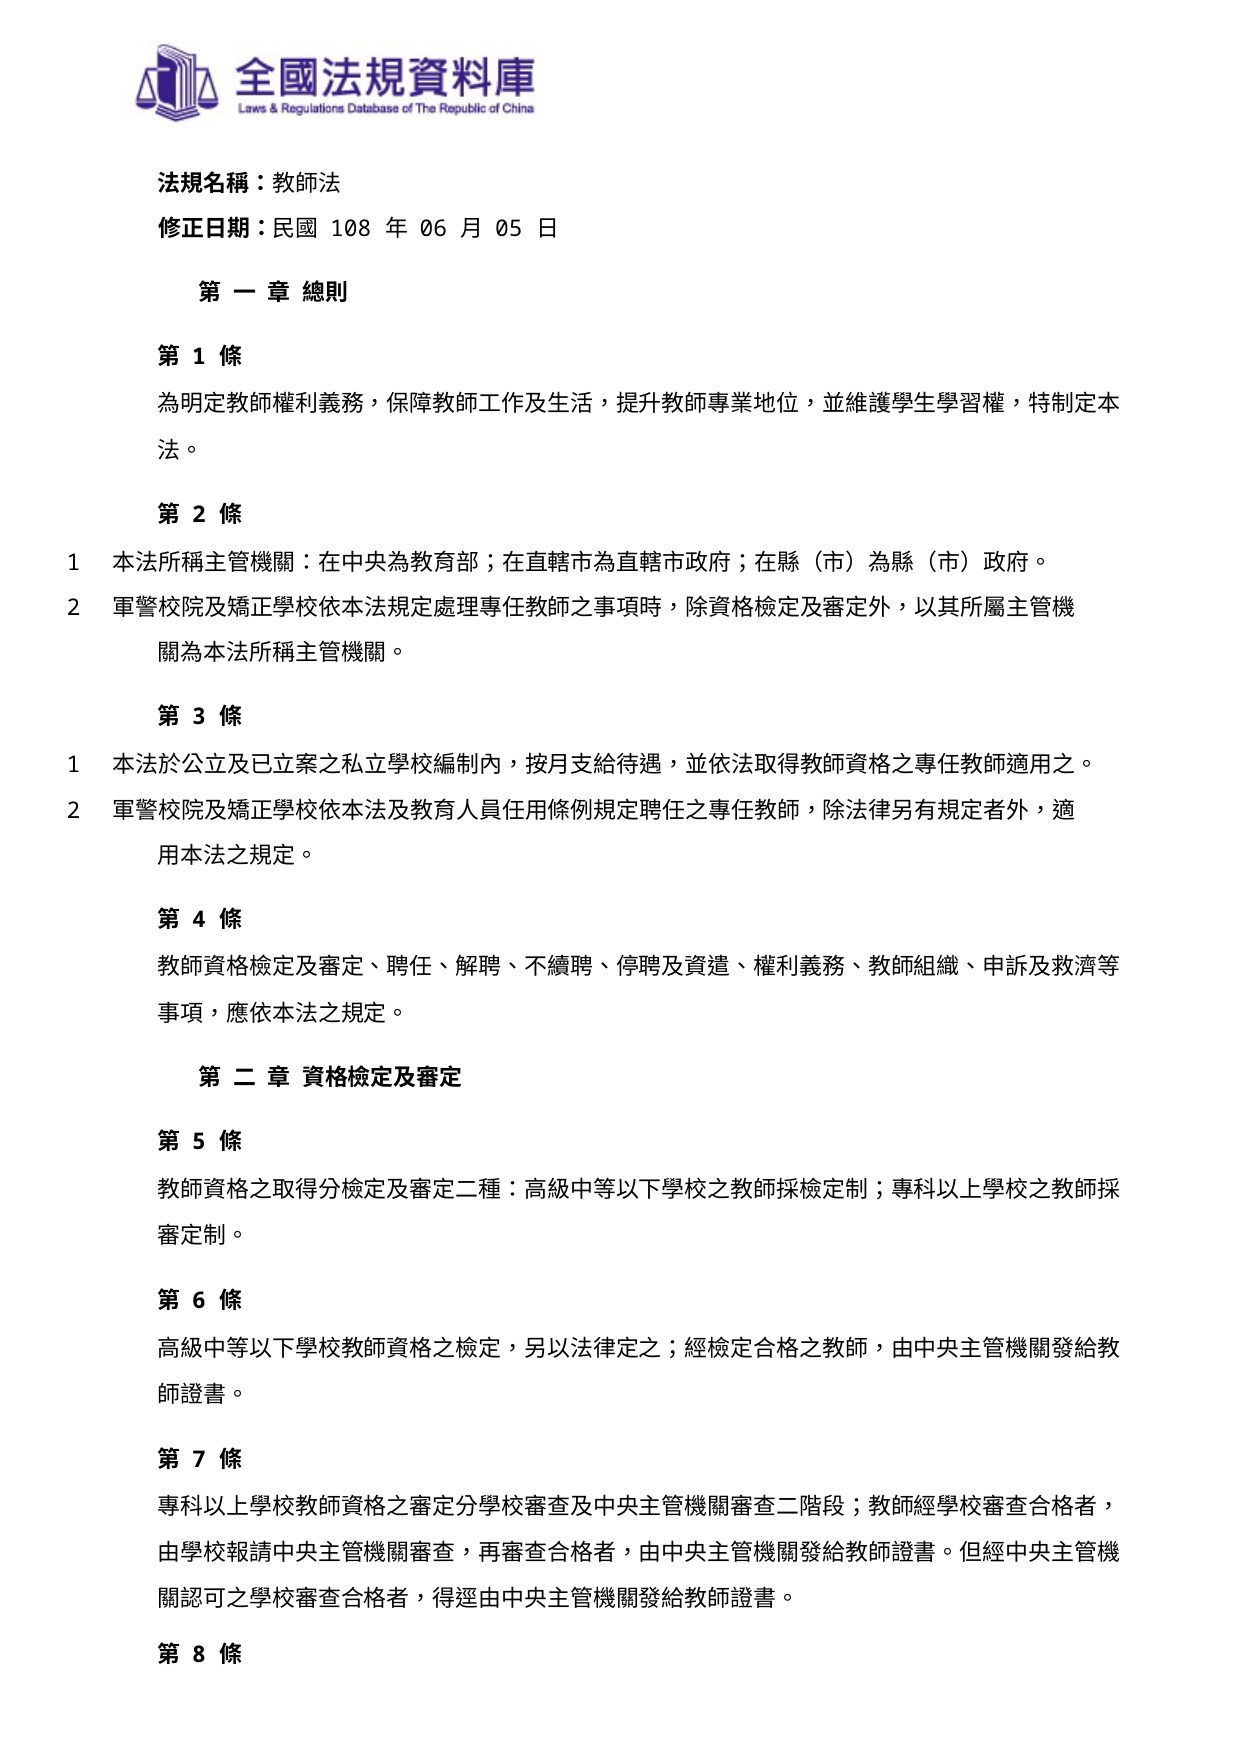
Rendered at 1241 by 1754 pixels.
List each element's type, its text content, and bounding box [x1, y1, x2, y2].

text 第 1 條 [157, 338, 1121, 371]
subtitle 第 二 章 資格檢定及審定 [157, 1059, 1121, 1093]
text 第 4 條 [157, 901, 1121, 934]
text 教師資格之取得分檢定及審定二種：高級中等以下學校之教師採檢定制；專科以上學校之教師採審定制。 [157, 1171, 1121, 1250]
text 第 6 條 [157, 1282, 1121, 1315]
text 關為本法所稱主管機關。 [157, 634, 1121, 667]
subtitle 第 一 章 總則 [157, 274, 1121, 307]
text 第 2 條 [157, 496, 1121, 530]
text 高級中等以下學校教師資格之檢定，另以法律定之；經檢定合格之教師，由中央主管機關發給教師證書。 [157, 1329, 1121, 1409]
text 第 7 條 [157, 1440, 1121, 1474]
text 專科以上學校教師資格之審定分學校審查及中央主管機關審查二階段；教師經學校審查合格者，由學校報請中央主管機關審查，再審查合格者，由中央主管機關發給教師證書。但經中央主管機關認可之學校審查合格者，得逕由中央主管機關發給教師證書。 [157, 1488, 1121, 1613]
text 第 8 條 [157, 1636, 1121, 1669]
list 軍警校院及矯正學校依本法規定處理專任教師之事項時，除資格檢定及審定外，以其所屬主管機 [66, 589, 1121, 622]
text 第 3 條 [157, 698, 1121, 731]
text 為明定教師權利義務，保障教師工作及生活，提升教師專業地位，並維護學生學習權，特制定本法。 [157, 385, 1121, 465]
list 本法於公立及已立案之私立學校編制內，按月支給待遇，並依法取得教師資格之專任教師適用之。 [66, 746, 1121, 779]
text 法規名稱：教師法 [157, 165, 1121, 198]
text 修正日期：民國 108 年 06 月 05 日 [158, 210, 1121, 243]
text 教師資格檢定及審定、聘任、解聘、不續聘、停聘及資遣、權利義務、教師組織、申訴及救濟等事項，應依本法之規定。 [157, 948, 1121, 1028]
text 第 5 條 [157, 1123, 1121, 1156]
list 軍警校院及矯正學校依本法及教育人員任用條例規定聘任之專任教師，除法律另有規定者外，適 [66, 792, 1121, 825]
list 本法所稱主管機關：在中央為教育部；在直轄市為直轄市政府；在縣（市）為縣（市）政府。 [66, 544, 1121, 577]
text 用本法之規定。 [157, 837, 1121, 870]
